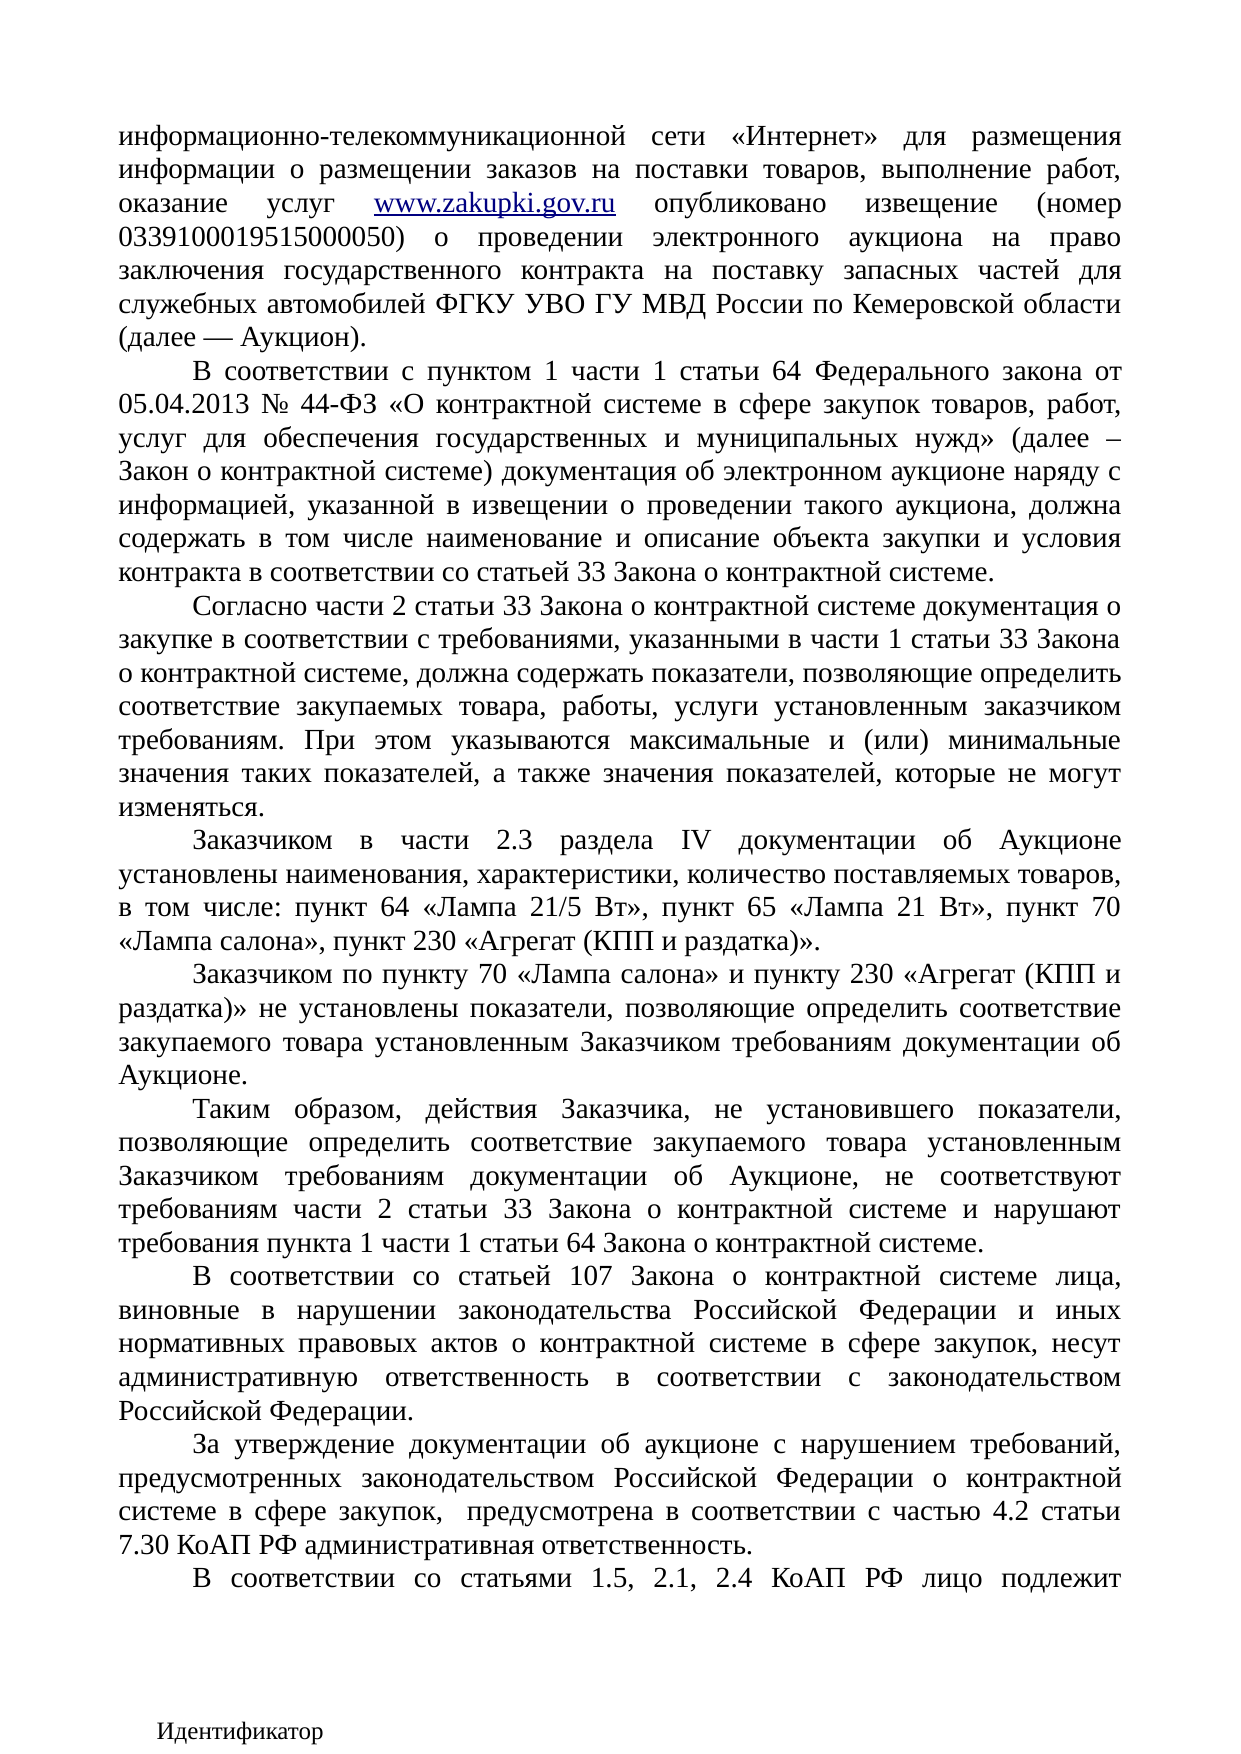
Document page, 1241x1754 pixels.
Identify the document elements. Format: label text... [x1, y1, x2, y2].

text В соответствии с пунктом 1 части 1 статьи 64 Федерального закона от 05.04.2013 № 44-ФЗ «О контрактной системе в сфере закупок товаров, работ, услуг для обеспечения государственных и муниципальных нужд» (далее – Закон о контрактной системе) документация об электронном аукционе наряду с информацией, указанной в извещении о проведении такого аукциона, должна содержать в том числе наименование и описание объекта закупки и условия контракта в соответствии со статьей 33 Закона о контрактной системе. [118, 353, 1122, 588]
text Заказчиком в части 2.3 раздела IV документации об Аукционе установлены наименования, характеристики, количество поставляемых товаров, в том числе: пункт 64 «Лампа 21/5 Вт», пункт 65 «Лампа 21 Вт», пункт 70 «Лампа салона», пункт 230 «Агрегат (КПП и раздатка)». [118, 822, 1122, 957]
text За утверждение документации об аукционе с нарушением требований, предусмотренных законодательством Российской Федерации о контрактной системе в сфере закупок, предусмотрена в соответствии с частью 4.2 статьи 7.30 КоАП РФ административная ответственность. [118, 1426, 1122, 1560]
text В соответствии со статьей 107 Закона о контрактной системе лица, виновные в нарушении законодательства Российской Федерации и иных нормативных правовых актов о контрактной системе в сфере закупок, несут административную ответственность в соответствии с законодательством Российской Федерации. [118, 1258, 1122, 1426]
text информационно-телекоммуникационной сети «Интернет» для размещения информации о размещении заказов на поставки товаров, выполнение работ, оказание услуг www.zakupki.gov.ru опубликовано извещение (номер 0339100019515000050) о проведении электронного аукциона на право заключения государственного контракта на поставку запасных частей для служебных автомобилей ФГКУ УВО ГУ МВД России по Кемеровской области (далее — Аукцион). [118, 118, 1122, 353]
text В соответствии со статьями 1.5, 2.1, 2.4 КоАП РФ лицо подлежит [118, 1560, 1122, 1594]
text Таким образом, действия Заказчика, не установившего показатели, позволяющие определить соответствие закупаемого товара установленным Заказчиком требованиям документации об Аукционе, не соответствуют требованиям части 2 статьи 33 Закона о контрактной системе и нарушают требования пункта 1 части 1 статьи 64 Закона о контрактной системе. [118, 1091, 1122, 1258]
text Согласно части 2 статьи 33 Закона о контрактной системе документация о закупке в соответствии с требованиями, указанными в части 1 статьи 33 Закона о контрактной системе, должна содержать показатели, позволяющие определить соответствие закупаемых товара, работы, услуги установленным заказчиком требованиям. При этом указываются максимальные и (или) минимальные значения таких показателей, а также значения показателей, которые не могут изменяться. [118, 588, 1122, 822]
text Заказчиком по пункту 70 «Лампа салона» и пункту 230 «Агрегат (КПП и раздатка)» не установлены показатели, позволяющие определить соответствие закупаемого товара установленным Заказчиком требованиям документации об Аукционе. [118, 957, 1122, 1091]
